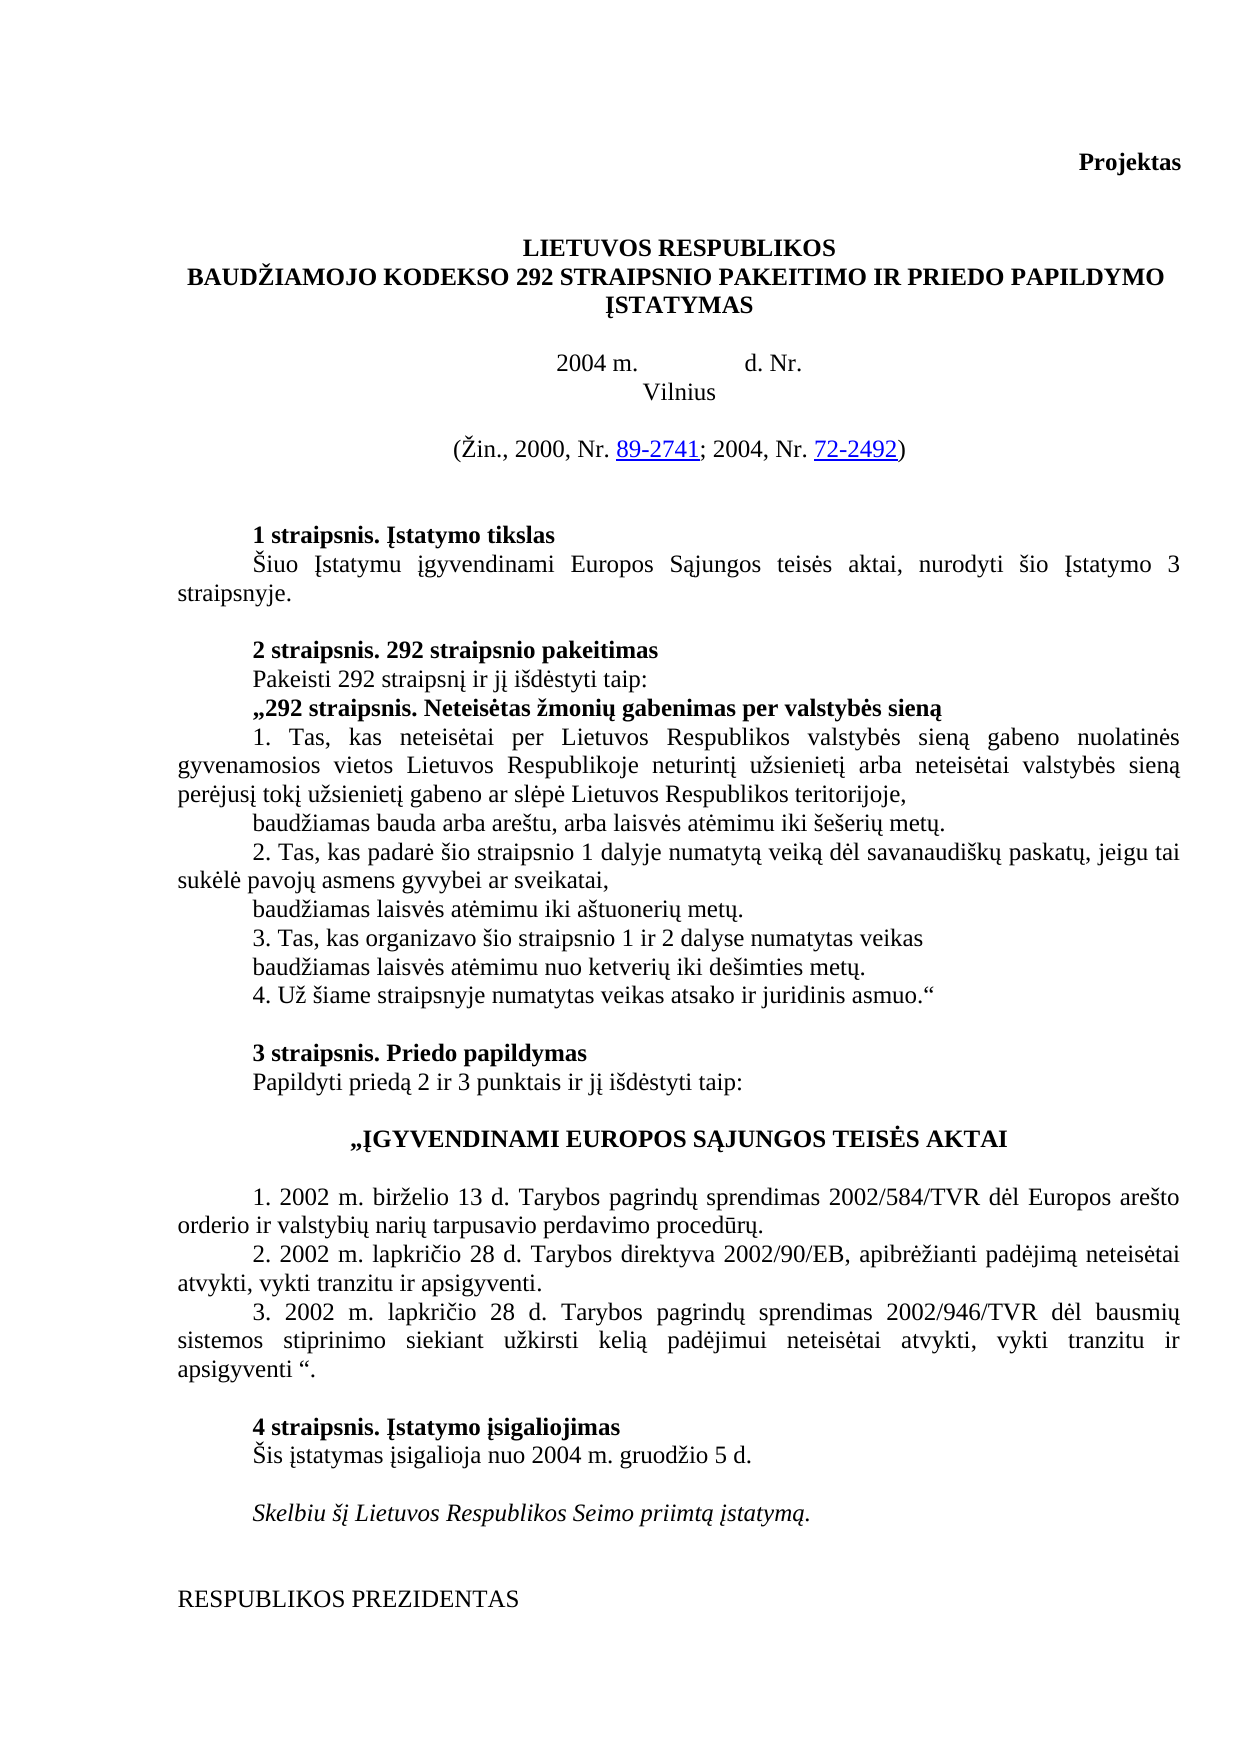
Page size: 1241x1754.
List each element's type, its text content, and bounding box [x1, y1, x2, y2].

text baudžiamas laisvės atėmimu nuo ketverių iki dešimties metų. [177, 952, 1181, 981]
text baudžiamas laisvės atėmimu iki aštuonerių metų. [177, 894, 1181, 923]
text 2. Tas, kas padarė šio straipsnio 1 dalyje numatytą veiką dėl savanaudiškų paskatų, jeigu tai sukėlė pavojų asmens gyvybei ar sveikatai, [177, 837, 1181, 894]
text RESPUBLIKOS PREZIDENTAS [177, 1584, 1181, 1613]
text 1 straipsnis. Įstatymo tikslas [177, 521, 1181, 549]
text baudžiamas bauda arba areštu, arba laisvės atėmimu iki šešerių metų. [177, 808, 1181, 837]
text Skelbiu šį Lietuvos Respublikos Seimo priimtą įstatymą. [177, 1498, 1181, 1527]
text Papildyti priedą 2 ir 3 punktais ir jį išdėstyti taip: [177, 1067, 1181, 1096]
text 4. Už šiame straipsnyje numatytas veikas atsako ir juridinis asmuo.“ [177, 981, 1181, 1009]
text LIETUVOS RESPUBLIKOS [177, 233, 1181, 262]
text „ĮGYVENDINAMI EUROPOS SĄJUNGOS TEISĖS AKTAI [177, 1124, 1181, 1153]
text BAUDŽIAMOJO KODEKSO 292 STRAIPSNIO PAKEITIMO IR PRIEDO PAPILDYMO [177, 262, 1181, 291]
text 2. 2002 m. lapkričio 28 d. Tarybos direktyva 2002/90/EB, apibrėžianti padėjimą neteisėtai atvykti, vykti tranzitu ir apsigyventi. [177, 1239, 1181, 1297]
text 1. Tas, kas neteisėtai per Lietuvos Respublikos valstybės sieną gabeno nuolatinės gyvenamosios vietos Lietuvos Respublikoje neturintį užsienietį arba neteisėtai valstybės sieną perėjusį tokį užsienietį gabeno ar slėpė Lietuvos Respublikos teritorijoje, [177, 722, 1181, 808]
text 3. Tas, kas organizavo šio straipsnio 1 ir 2 dalyse numatytas veikas [177, 923, 1181, 952]
text Šis įstatymas įsigalioja nuo 2004 m. gruodžio 5 d. [177, 1441, 1181, 1469]
text Šiuo Įstatymu įgyvendinami Europos Sąjungos teisės aktai, nurodyti šio Įstatymo 3 straipsnyje. [177, 549, 1181, 607]
text 2004 m. d. Nr. [177, 348, 1181, 377]
text Vilnius [177, 377, 1181, 406]
text 3. 2002 m. lapkričio 28 d. Tarybos pagrindų sprendimas 2002/946/TVR dėl bausmių sistemos stiprinimo siekiant užkirsti kelią padėjimui neteisėtai atvykti, vykti tranzitu ir apsigyventi “. [177, 1297, 1181, 1383]
text „292 straipsnis. Neteisėtas žmonių gabenimas per valstybės sieną [177, 693, 1181, 722]
text 2 straipsnis. 292 straipsnio pakeitimas [177, 636, 1181, 664]
text 3 straipsnis. Priedo papildymas [177, 1038, 1181, 1067]
text ĮSTATYMAS [177, 291, 1181, 319]
text (Žin., 2000, Nr. 89-2741; 2004, Nr. 72-2492) [177, 434, 1181, 463]
text Projektas [852, 147, 1181, 176]
text 1. 2002 m. birželio 13 d. Tarybos pagrindų sprendimas 2002/584/TVR dėl Europos arešto orderio ir valstybių narių tarpusavio perdavimo procedūrų. [177, 1182, 1181, 1239]
text 4 straipsnis. Įstatymo įsigaliojimas [177, 1412, 1181, 1441]
text Pakeisti 292 straipsnį ir jį išdėstyti taip: [177, 664, 1181, 693]
